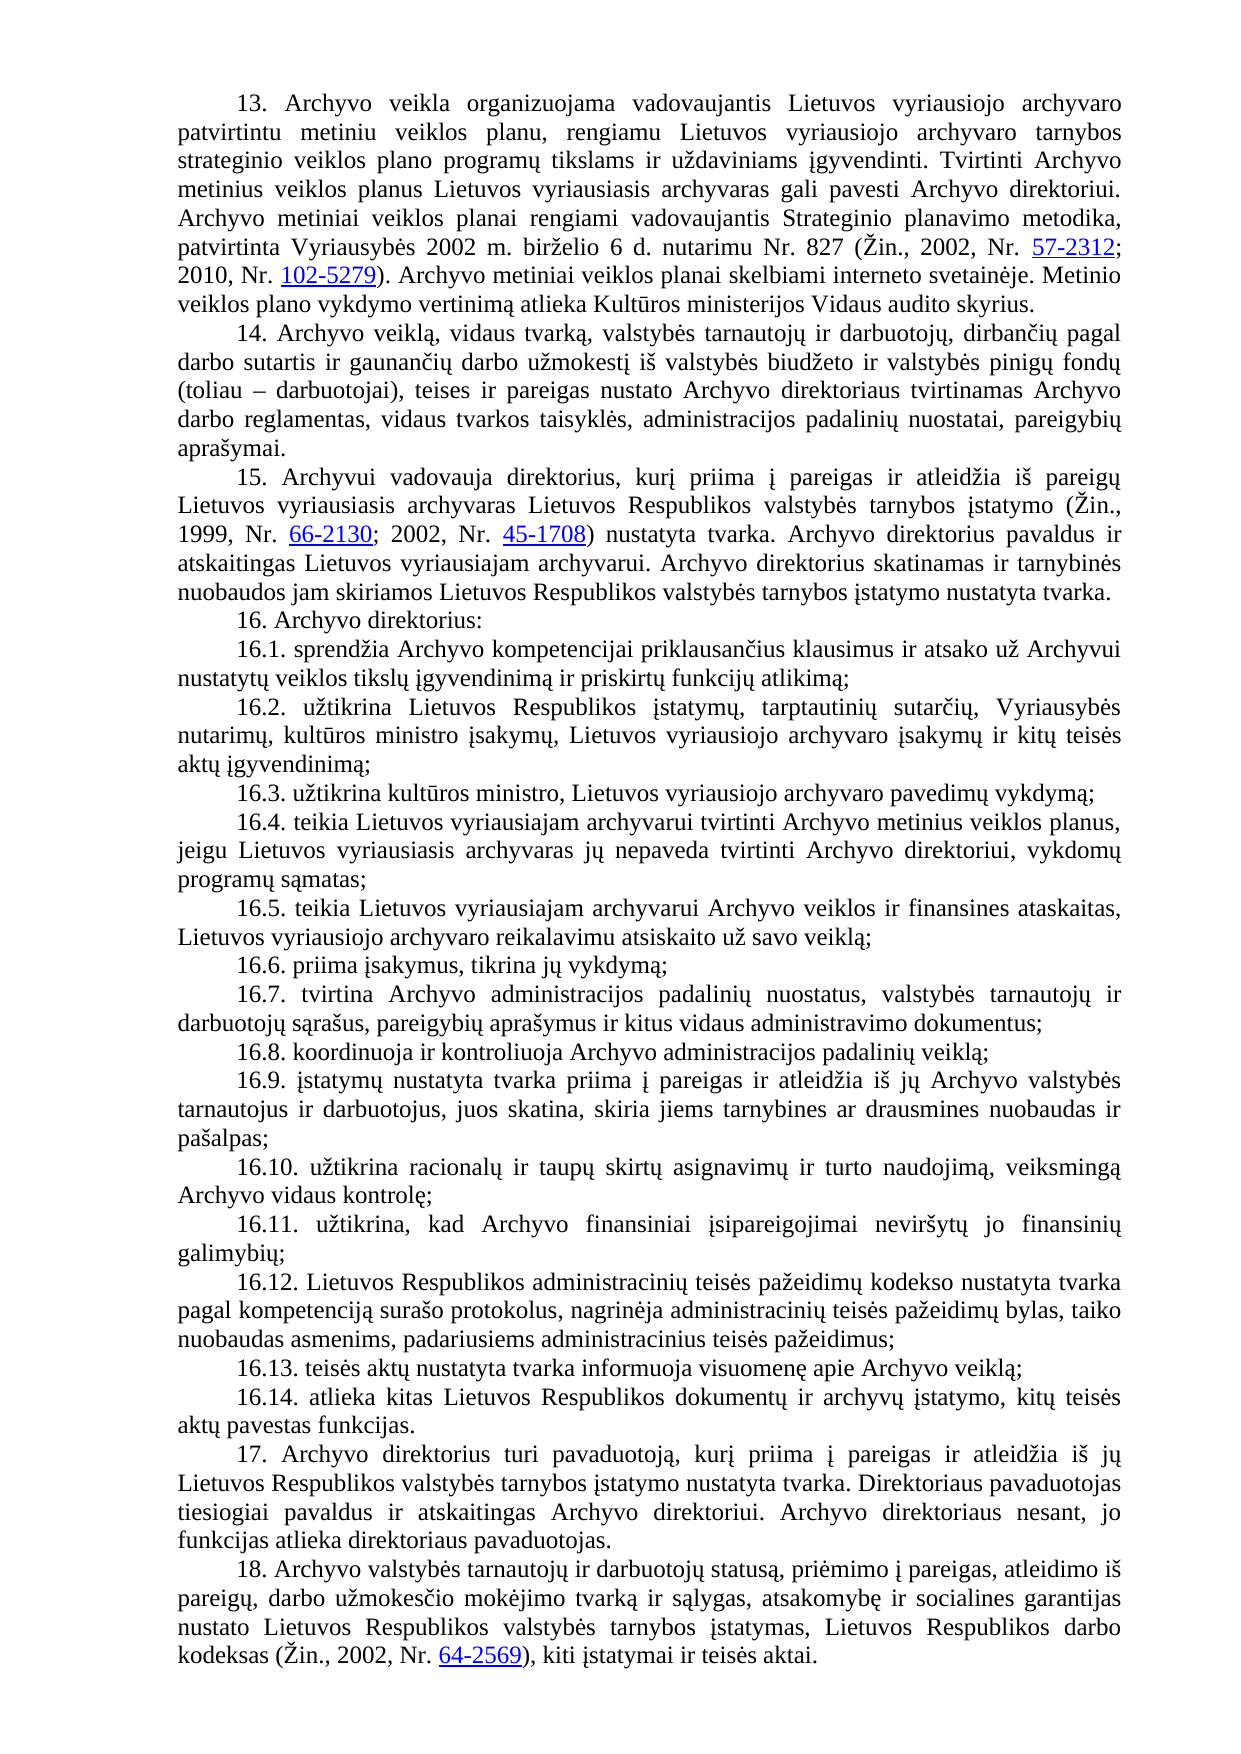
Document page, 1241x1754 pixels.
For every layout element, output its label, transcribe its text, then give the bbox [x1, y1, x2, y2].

text 16.9. įstatymų nustatyta tvarka priima į pareigas ir atleidžia iš jų Archyvo valstybės tarnautojus ir darbuotojus, juos skatina, skiria jiems tarnybines ar drausmines nuobaudas ir pašalpas; [177, 1065, 1122, 1152]
text 16.12. Lietuvos Respublikos administracinių teisės pažeidimų kodekso nustatyta tvarka pagal kompetenciją surašo protokolus, nagrinėja administracinių teisės pažeidimų bylas, taiko nuobaudas asmenims, padariusiems administracinius teisės pažeidimus; [177, 1267, 1122, 1353]
text 16.5. teikia Lietuvos vyriausiajam archyvarui Archyvo veiklos ir finansines ataskaitas, Lietuvos vyriausiojo archyvaro reikalavimu atsiskaito už savo veiklą; [177, 893, 1122, 950]
text 15. Archyvui vadovauja direktorius, kurį priima į pareigas ir atleidžia iš pareigų Lietuvos vyriausiasis archyvaras Lietuvos Respublikos valstybės tarnybos įstatymo (Žin., 1999, Nr. 66-2130; 2002, Nr. 45-1708) nustatyta tvarka. Archyvo direktorius pavaldus ir atskaitingas Lietuvos vyriausiajam archyvarui. Archyvo direktorius skatinamas ir tarnybinės nuobaudos jam skiriamos Lietuvos Respublikos valstybės tarnybos įstatymo nustatyta tvarka. [177, 462, 1122, 605]
text 17. Archyvo direktorius turi pavaduotoją, kurį priima į pareigas ir atleidžia iš jų Lietuvos Respublikos valstybės tarnybos įstatymo nustatyta tvarka. Direktoriaus pavaduotojas tiesiogiai pavaldus ir atskaitingas Archyvo direktoriui. Archyvo direktoriaus nesant, jo funkcijas atlieka direktoriaus pavaduotojas. [177, 1439, 1122, 1554]
text 16.14. atlieka kitas Lietuvos Respublikos dokumentų ir archyvų įstatymo, kitų teisės aktų pavestas funkcijas. [177, 1382, 1122, 1439]
text 16.4. teikia Lietuvos vyriausiajam archyvarui tvirtinti Archyvo metinius veiklos planus, jeigu Lietuvos vyriausiasis archyvaras jų nepaveda tvirtinti Archyvo direktoriui, vykdomų programų sąmatas; [177, 807, 1122, 893]
text 16.11. užtikrina, kad Archyvo finansiniai įsipareigojimai neviršytų jo finansinių galimybių; [177, 1209, 1122, 1267]
text 16. Archyvo direktorius: [177, 605, 1122, 634]
text 16.1. sprendžia Archyvo kompetencijai priklausančius klausimus ir atsako už Archyvui nustatytų veiklos tikslų įgyvendinimą ir priskirtų funkcijų atlikimą; [177, 634, 1122, 692]
text 16.3. užtikrina kultūros ministro, Lietuvos vyriausiojo archyvaro pavedimų vykdymą; [177, 778, 1122, 807]
text 13. Archyvo veikla organizuojama vadovaujantis Lietuvos vyriausiojo archyvaro patvirtintu metiniu veiklos planu, rengiamu Lietuvos vyriausiojo archyvaro tarnybos strateginio veiklos plano programų tikslams ir uždaviniams įgyvendinti. Tvirtinti Archyvo metinius veiklos planus Lietuvos vyriausiasis archyvaras gali pavesti Archyvo direktoriui. Archyvo metiniai veiklos planai rengiami vadovaujantis Strateginio planavimo metodika, patvirtinta Vyriausybės 2002 m. birželio 6 d. nutarimu Nr. 827 (Žin., 2002, Nr. 57-2312; 2010, Nr. 102-5279). Archyvo metiniai veiklos planai skelbiami interneto svetainėje. Metinio veiklos plano vykdymo vertinimą atlieka Kultūros ministerijos Vidaus audito skyrius. [177, 88, 1122, 318]
text 18. Archyvo valstybės tarnautojų ir darbuotojų statusą, priėmimo į pareigas, atleidimo iš pareigų, darbo užmokesčio mokėjimo tvarką ir sąlygas, atsakomybę ir socialines garantijas nustato Lietuvos Respublikos valstybės tarnybos įstatymas, Lietuvos Respublikos darbo kodeksas (Žin., 2002, Nr. 64-2569), kiti įstatymai ir teisės aktai. [177, 1554, 1122, 1669]
text 14. Archyvo veiklą, vidaus tvarką, valstybės tarnautojų ir darbuotojų, dirbančių pagal darbo sutartis ir gaunančių darbo užmokestį iš valstybės biudžeto ir valstybės pinigų fondų (toliau – darbuotojai), teises ir pareigas nustato Archyvo direktoriaus tvirtinamas Archyvo darbo reglamentas, vidaus tvarkos taisyklės, administracijos padalinių nuostatai, pareigybių aprašymai. [177, 318, 1122, 462]
text 16.13. teisės aktų nustatyta tvarka informuoja visuomenę apie Archyvo veiklą; [177, 1353, 1122, 1382]
text 16.6. priima įsakymus, tikrina jų vykdymą; [177, 950, 1122, 979]
text 16.2. užtikrina Lietuvos Respublikos įstatymų, tarptautinių sutarčių, Vyriausybės nutarimų, kultūros ministro įsakymų, Lietuvos vyriausiojo archyvaro įsakymų ir kitų teisės aktų įgyvendinimą; [177, 692, 1122, 778]
text 16.7. tvirtina Archyvo administracijos padalinių nuostatus, valstybės tarnautojų ir darbuotojų sąrašus, pareigybių aprašymus ir kitus vidaus administravimo dokumentus; [177, 979, 1122, 1037]
text 16.8. koordinuoja ir kontroliuoja Archyvo administracijos padalinių veiklą; [177, 1037, 1122, 1065]
text 16.10. užtikrina racionalų ir taupų skirtų asignavimų ir turto naudojimą, veiksmingą Archyvo vidaus kontrolę; [177, 1152, 1122, 1209]
